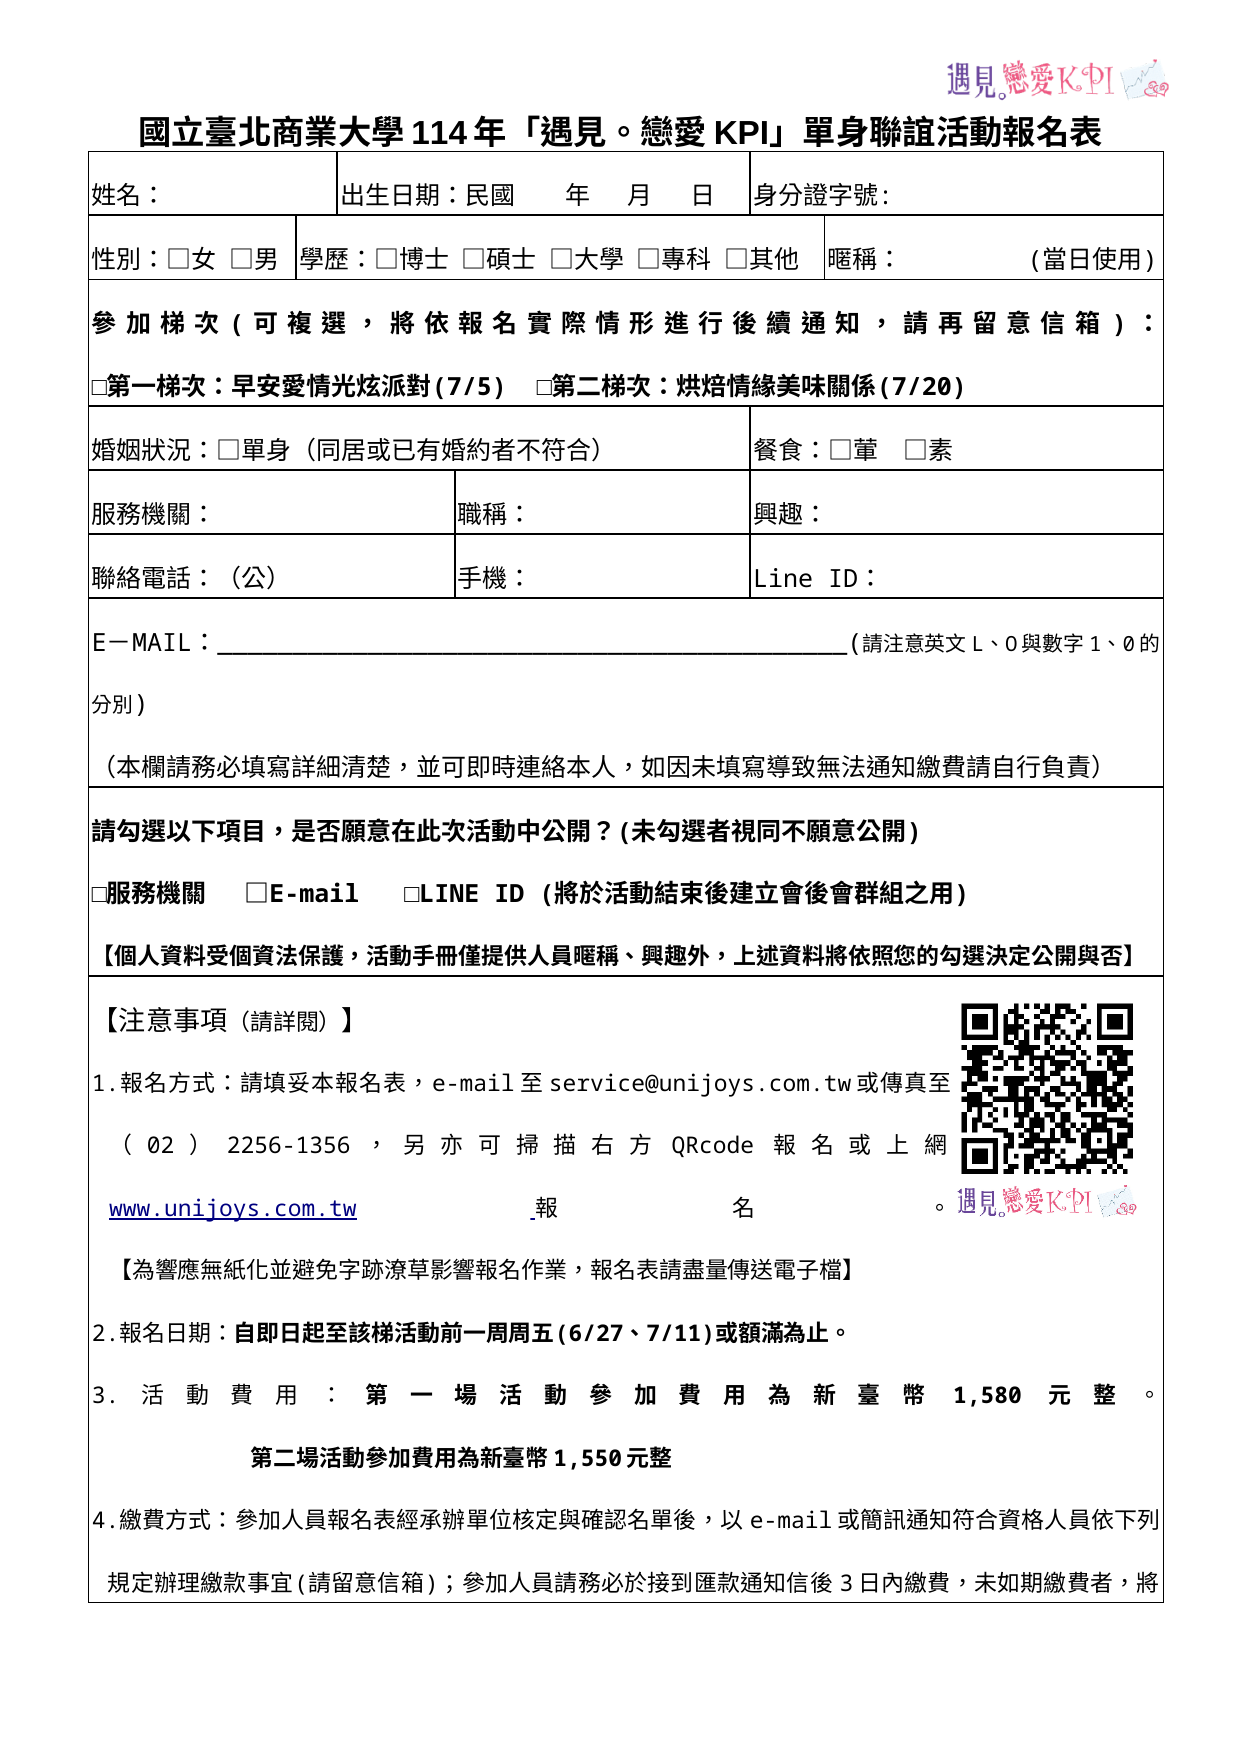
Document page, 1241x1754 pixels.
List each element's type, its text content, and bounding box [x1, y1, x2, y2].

table_cell 職稱： [456, 471, 749, 533]
table_cell 性別：□女 □男 [89, 216, 295, 278]
table_header 出生日期：民國 年 月 日 [338, 152, 749, 214]
table_cell 婚姻狀況：□單身（同居或已有婚約者不符合） [89, 407, 749, 469]
text 國立臺北商業大學114年「遇見。戀愛KPI」單身聯誼活動報名表 [89, 88, 1152, 151]
table_cell 興趣： [751, 471, 1163, 533]
table_cell 學歷：□博士 □碩士 □大學 □專科 □其他 [297, 216, 824, 278]
table_header 姓名： [89, 152, 336, 214]
table_header 身分證字號: [751, 152, 1163, 214]
table_cell 餐食：□葷 □素 [751, 407, 1163, 469]
table_cell 【注意事項（請詳閱）】 1.報名方式：請填妥本報名表，e-mail至service@unijoys.com.tw或傳真至（02）2256-1356，另亦可掃描右方QRcode報名或上網www.unijoys.com.tw報名。 【為響應無紙化並避免字跡潦草影響報名作業，報名表請盡量傳送電子檔】 2.報名日期：自即日起至該梯活動前一周周五(6/27、7/11)或額滿為止。 3.活動費用：第一場活動參加費用為新臺幣1,580元整。 第二場活動參加費用為新臺幣1,550元整 4.繳費方式：參加人員報名表經承辦單位核定與確認名單後，以e-mail或簡訊通知符合資格人員依下列規定辦理繳款事宜(請留意信箱)；參加人員請務必於接到匯款通知信後3日內繳費，未如期繳費者，將 [89, 977, 1163, 1602]
table_cell 服務機關： [89, 471, 454, 533]
table_cell E－MAIL：__________________________________________(請注意英文L、O與數字1、0的分別) （本欄請務必填寫詳細清楚，並可即時連絡本人，如因未填寫導致無法通知繳費請自行負責） [89, 599, 1163, 786]
table_cell 請勾選以下項目，是否願意在此次活動中公開？(未勾選者視同不願意公開) □服務機關 □E-mail □LINE ID (將於活動結束後建立會後會群組之用) 【個人資料受個資法保護，活動手冊僅提供人員暱稱、興趣外，上述資料將依照您的勾選決定公開與否】 [89, 788, 1163, 975]
table_cell 手機： [456, 535, 749, 597]
table_cell Line ID： [751, 535, 1163, 597]
table_cell 暱稱： (當日使用) [825, 216, 1163, 278]
table_cell 參加梯次(可複選，將依報名實際情形進行後續通知，請再留意信箱)： □第一梯次：早安愛情光炫派對(7/5) □第二梯次：烘焙情緣美味關係(7/20) [89, 280, 1163, 405]
table_cell 聯絡電話：（公） [89, 535, 454, 597]
